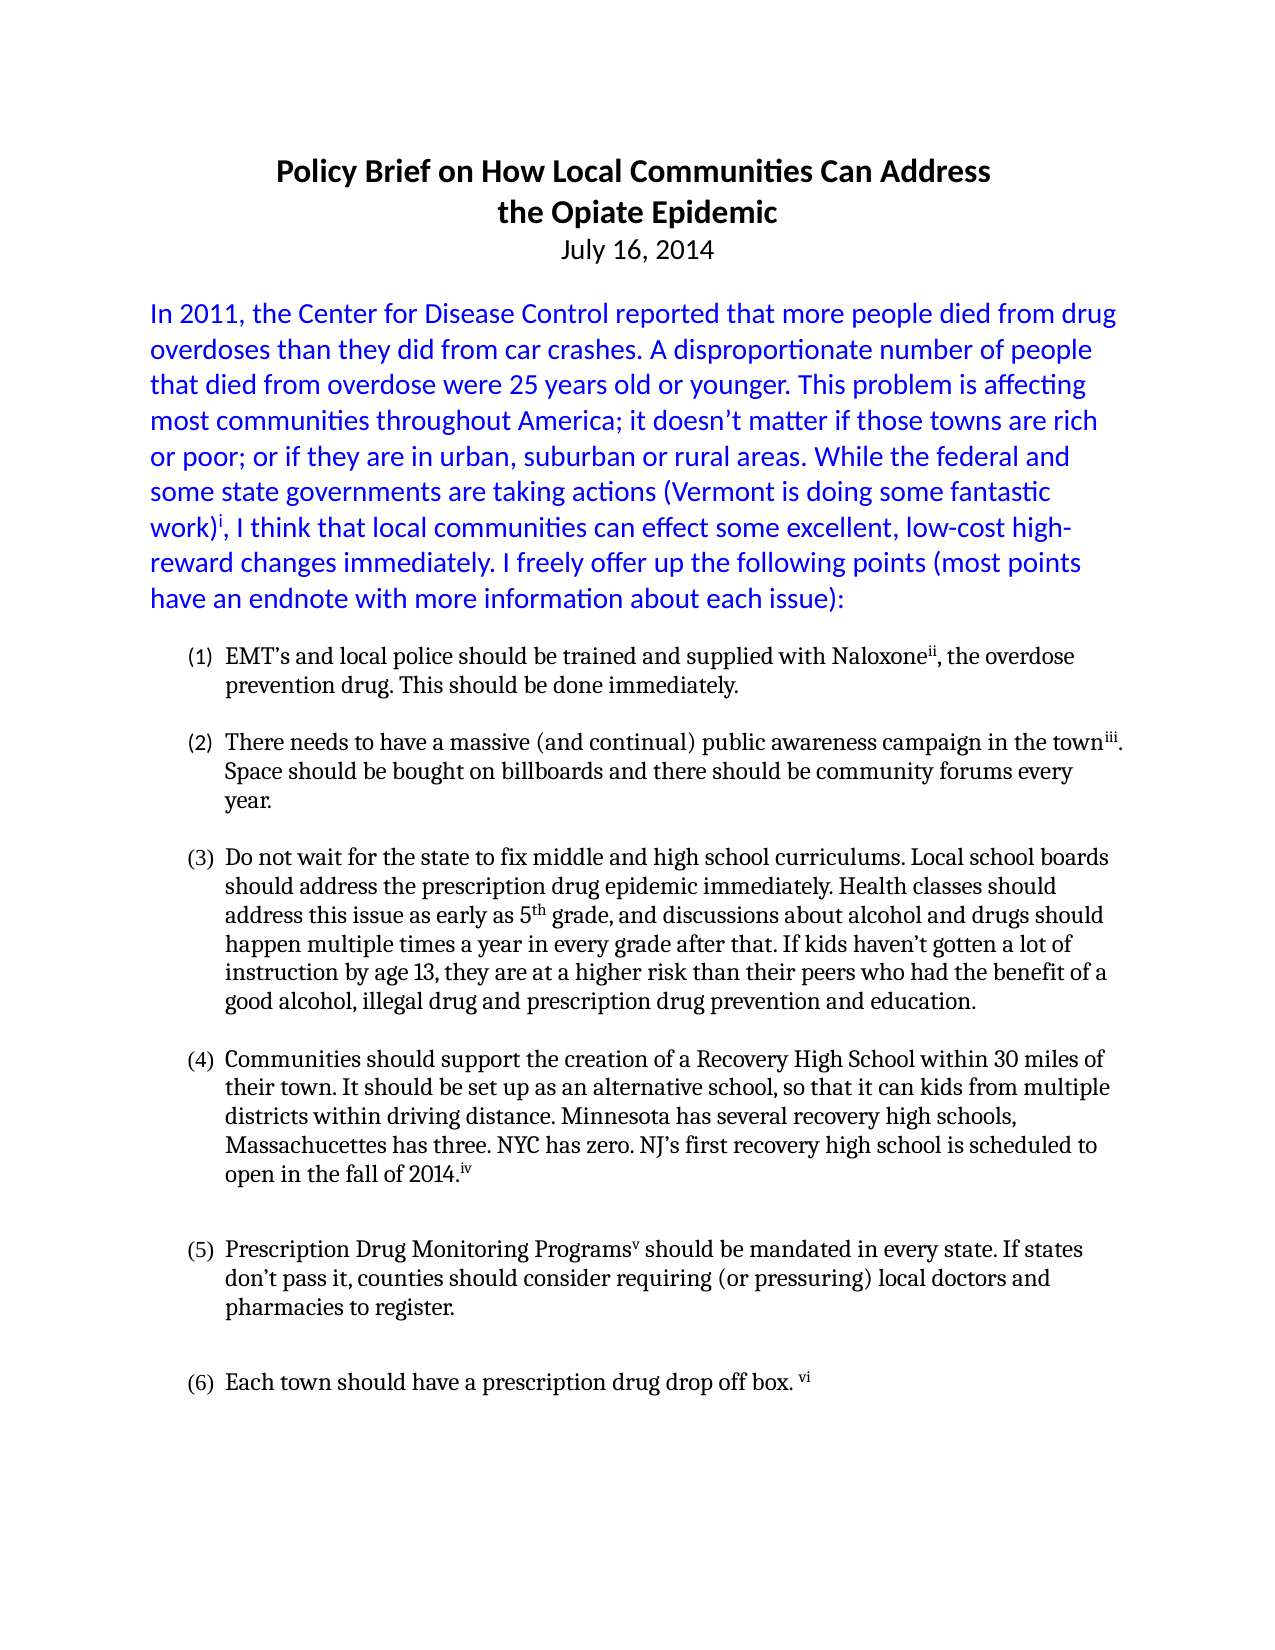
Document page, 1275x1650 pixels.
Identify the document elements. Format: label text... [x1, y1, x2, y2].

list Do not wait for the state to fix middle and high school curriculums. Local school boards should address the prescription drug epidemic immediately. Health classes should address this issue as early as 5th grade, and discussions about alcohol and drugs should happen multiple times a year in every grade after that. If kids haven’t gotten a lot of instruction by age 13, they are at a higher risk than their peers who had the benefit of a good alcohol, illegal drug and prescription drug prevention and education. [187, 843, 1125, 1016]
list Prescription Drug Monitoring Programs should be mandated in every state. If states don’t pass it, counties should consider requiring (or pressuring) local doctors and pharmacies to register. [187, 1235, 1125, 1321]
text July 16, 2014 [150, 231, 1125, 267]
text Policy Brief on How Local Communities Can Address [150, 150, 1125, 191]
text In 2011, the Center for Disease Control reported that more people died from drug overdoses than they did from car crashes. A disproportionate number of people that died from overdose were 25 years old or younger. This problem is affecting most communities throughout America; it doesn’t matter if those towns are rich or poor; or if they are in urban, suburban or rural areas. While the federal and some state governments are taking actions (Vermont is doing some fantastic work), I think that local communities can effect some excellent, low-cost high-reward changes immediately. I freely offer up the following points (most points have an endnote with more information about each issue): [150, 295, 1125, 616]
list There needs to have a massive (and continual) public awareness campaign in the town. Space should be bought on billboards and there should be community forums every year. [187, 728, 1125, 814]
text the Opiate Epidemic [150, 191, 1125, 231]
list EMT’s and local police should be trained and supplied with Naloxone, the overdose prevention drug. This should be done immediately. [187, 642, 1125, 699]
list Communities should support the creation of a Recovery High School within 30 miles of their town. It should be set up as an alternative school, so that it can kids from multiple districts within driving distance. Minnesota has several recovery high schools, Massachucettes has three. NYC has zero. NJ’s first recovery high school is scheduled to open in the fall of 2014. [187, 1044, 1125, 1188]
list Each town should have a prescription drug drop off box. [187, 1368, 1125, 1397]
